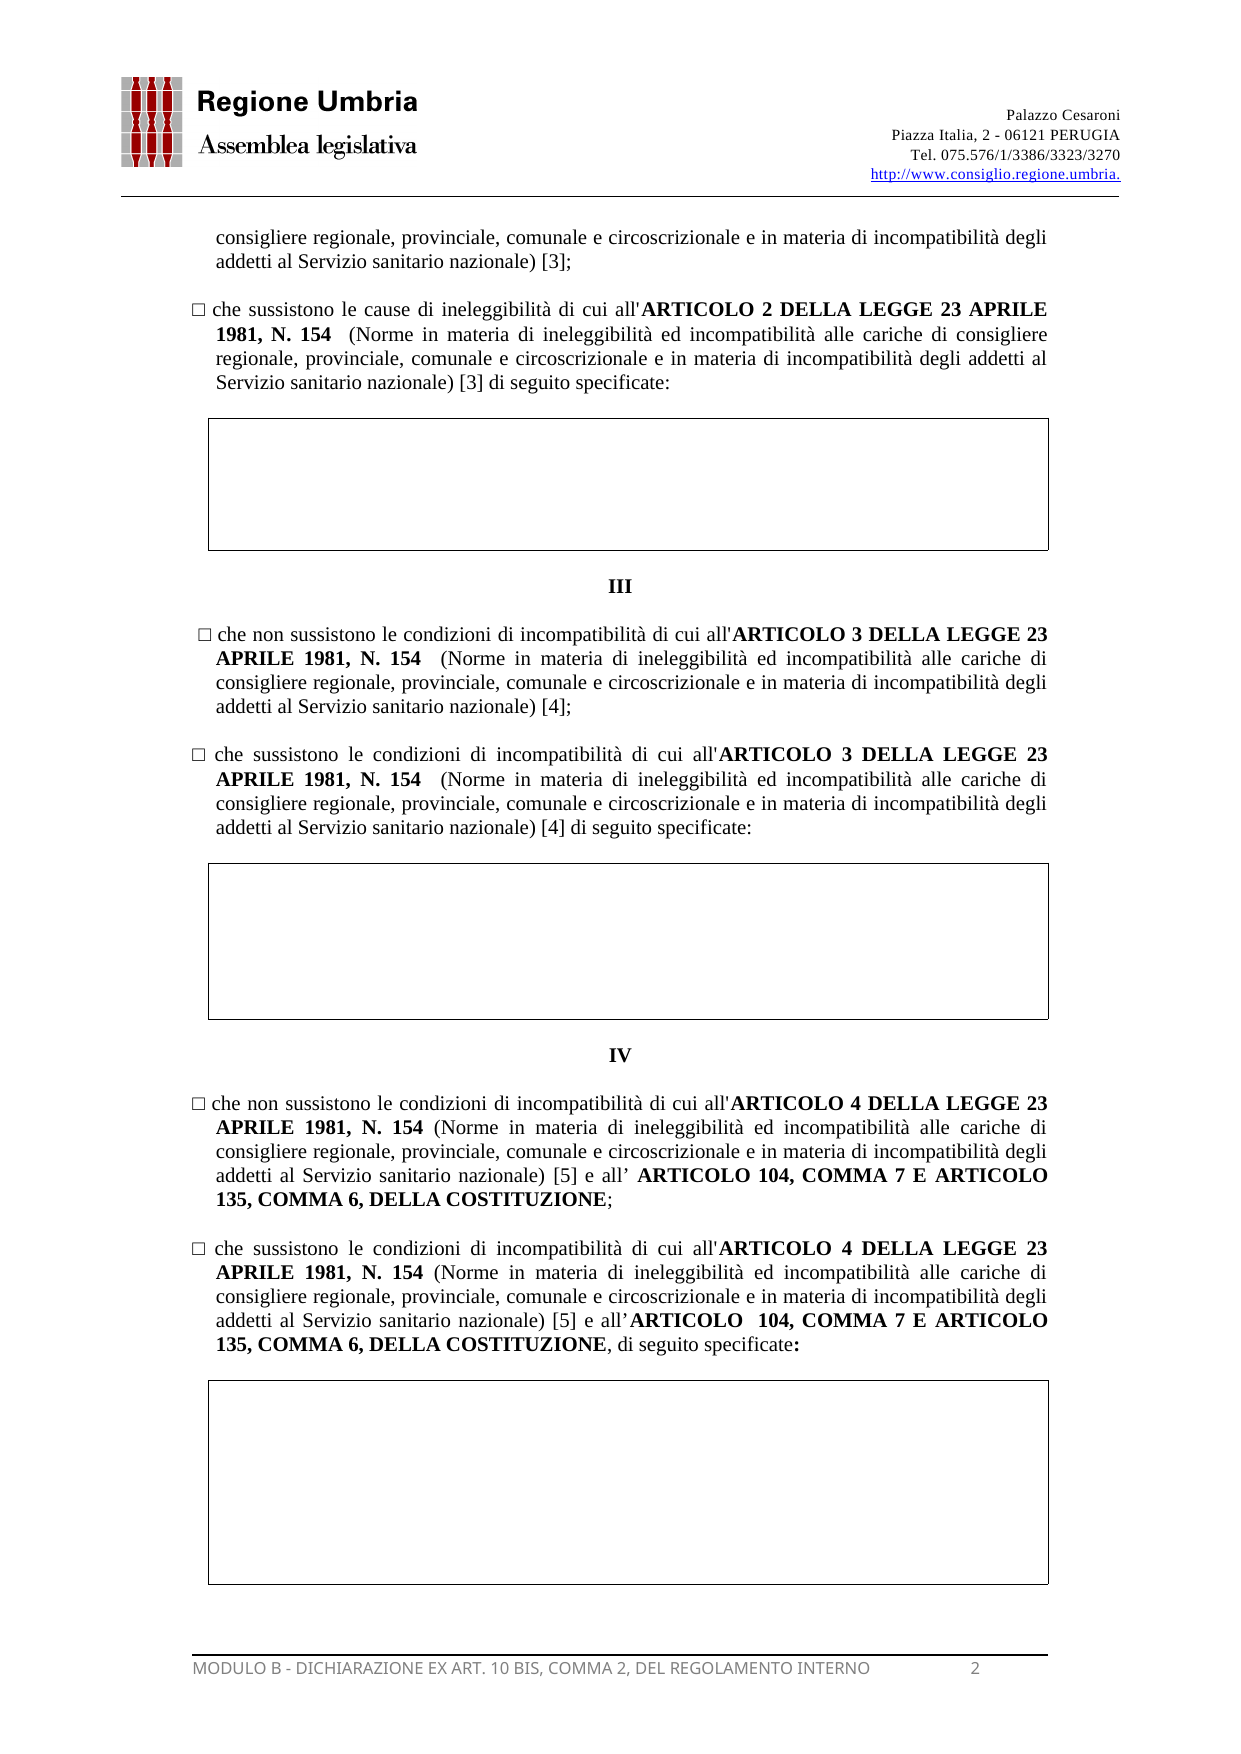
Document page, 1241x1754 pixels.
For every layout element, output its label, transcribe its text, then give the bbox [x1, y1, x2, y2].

text consigliere regionale, provinciale, comunale e circoscrizionale e in materia di incompatibilità degli addetti al Servizio sanitario nazionale) [3]; [192, 225, 1048, 273]
text IV [192, 1043, 1048, 1067]
text □ che sussistono le cause di ineleggibilità di cui all'ARTICOLO 2 DELLA LEGGE 23 APRILE 1981, N. 154 (Norme in materia di ineleggibilità ed incompatibilità alle cariche di consigliere regionale, provinciale, comunale e circoscrizionale e in materia di incompatibilità degli addetti al Servizio sanitario nazionale) [3] di seguito specificate: [192, 297, 1048, 394]
text III [192, 574, 1048, 598]
picture [122, 77, 417, 167]
text □ che non sussistono le condizioni di incompatibilità di cui all'ARTICOLO 4 DELLA LEGGE 23 APRILE 1981, N. 154 (Norme in materia di ineleggibilità ed incompatibilità alle cariche di consigliere regionale, provinciale, comunale e circoscrizionale e in materia di incompatibilità degli addetti al Servizio sanitario nazionale) [5] e all’ ARTICOLO 104, COMMA 7 E ARTICOLO 135, COMMA 6, DELLA COSTITUZIONE; [192, 1091, 1048, 1211]
text □ che sussistono le condizioni di incompatibilità di cui all'ARTICOLO 4 DELLA LEGGE 23 APRILE 1981, N. 154 (Norme in materia di ineleggibilità ed incompatibilità alle cariche di consigliere regionale, provinciale, comunale e circoscrizionale e in materia di incompatibilità degli addetti al Servizio sanitario nazionale) [5] e all’ARTICOLO 104, COMMA 7 E ARTICOLO 135, COMMA 6, DELLA COSTITUZIONE, di seguito specificate: [192, 1236, 1048, 1356]
text □ che sussistono le condizioni di incompatibilità di cui all'ARTICOLO 3 DELLA LEGGE 23 APRILE 1981, N. 154 (Norme in materia di ineleggibilità ed incompatibilità alle cariche di consigliere regionale, provinciale, comunale e circoscrizionale e in materia di incompatibilità degli addetti al Servizio sanitario nazionale) [4] di seguito specificate: [192, 742, 1048, 839]
table_header [209, 864, 1048, 1019]
table_header [209, 1381, 1048, 1584]
table_header [209, 419, 1048, 550]
text □ che non sussistono le condizioni di incompatibilità di cui all'ARTICOLO 3 DELLA LEGGE 23 APRILE 1981, N. 154 (Norme in materia di ineleggibilità ed incompatibilità alle cariche di consigliere regionale, provinciale, comunale e circoscrizionale e in materia di incompatibilità degli addetti al Servizio sanitario nazionale) [4]; [192, 622, 1048, 718]
